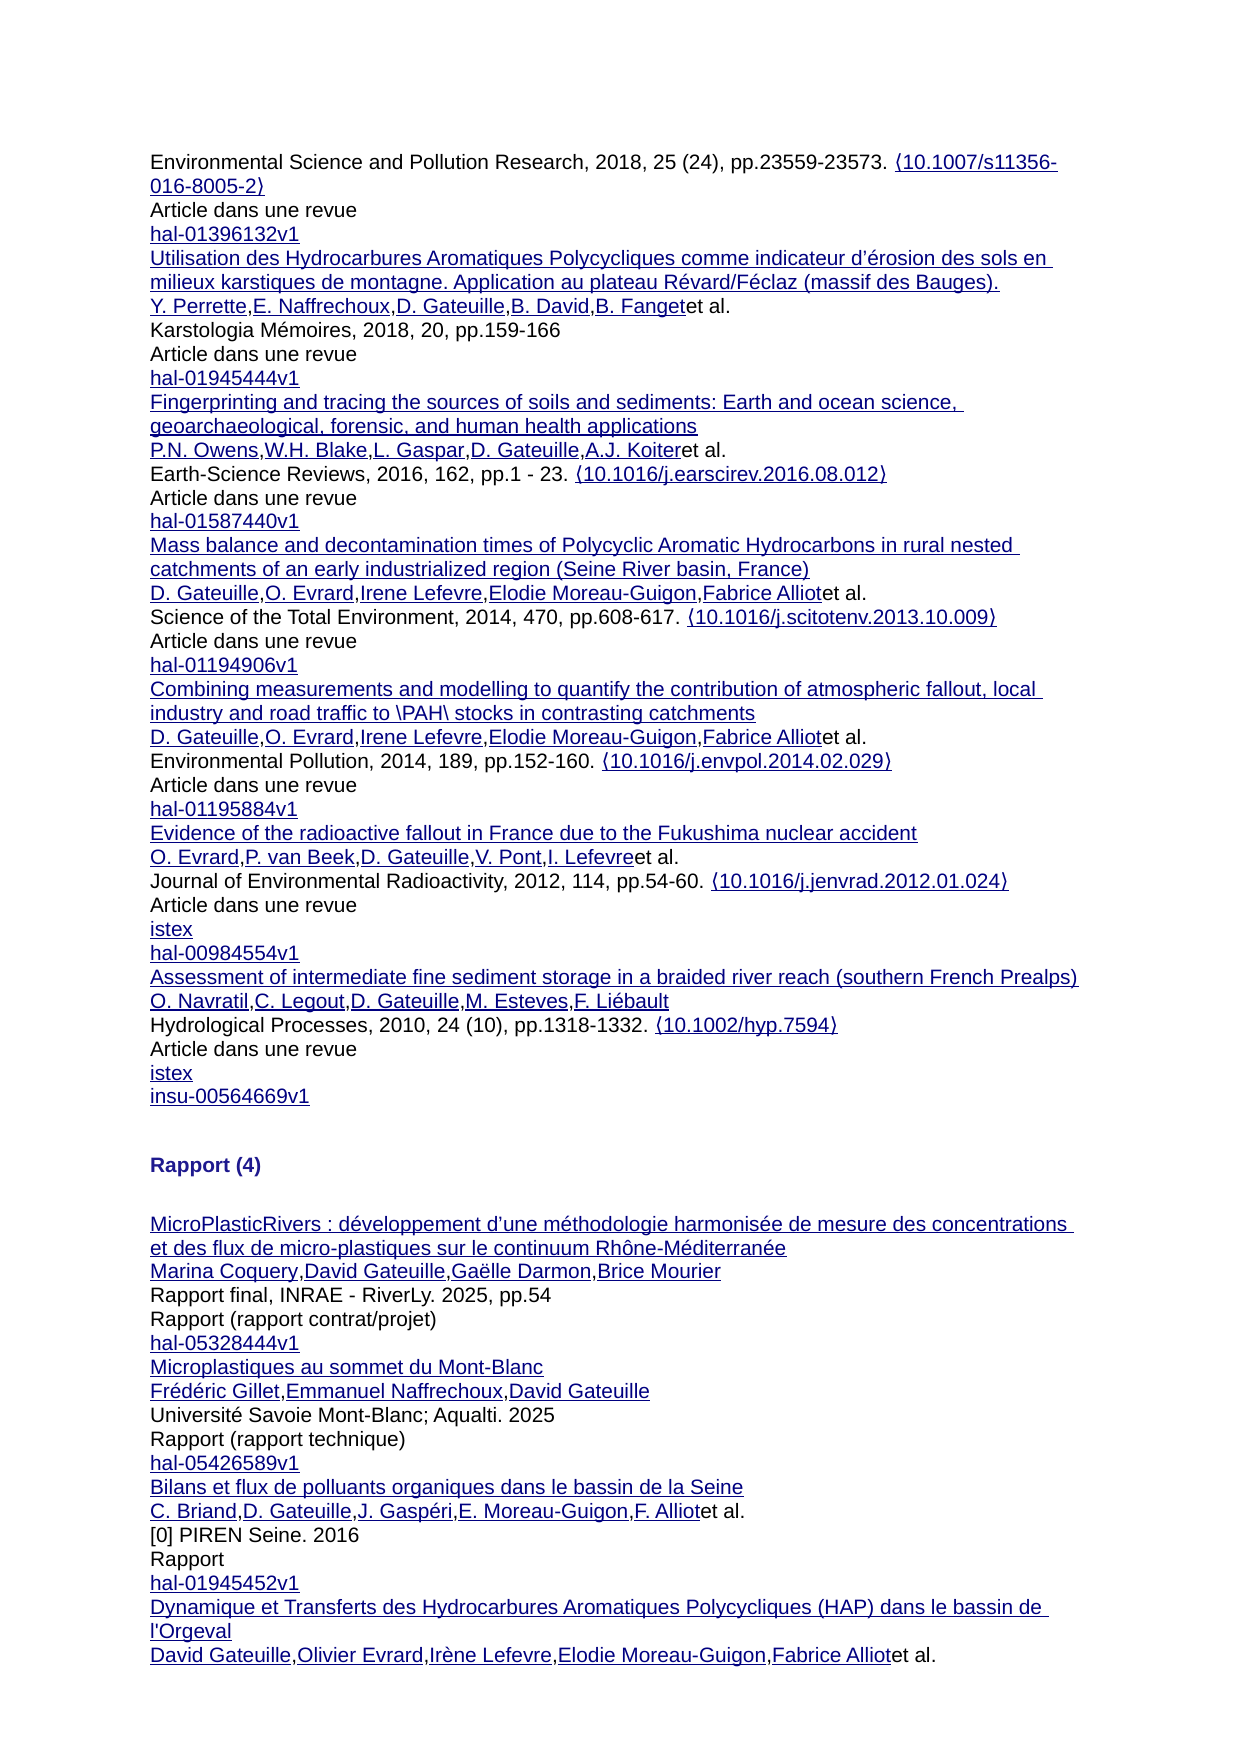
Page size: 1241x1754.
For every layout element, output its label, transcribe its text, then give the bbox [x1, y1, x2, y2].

table_cell Fingerprinting and tracing the sources of soils and sediments: Earth and ocean science, geoarchaeological, forensic, and human health applications P.N. Owens,W.H. Blake,L. Gaspar,D. Gateuille,A.J. Koiteret al. Earth-Science Reviews, 2016, 162, pp.1 - 23. ⟨10.1016/j.earscirev.2016.08.012⟩ Article dans une revue hal-01587440v1 [150, 390, 1090, 533]
table_cell Microplastiques au sommet du Mont-Blanc Frédéric Gillet,Emmanuel Naffrechoux,David Gateuille Université Savoie Mont-Blanc; Aqualti. 2025 Rapport (rapport technique) hal-05426589v1 [150, 1355, 1090, 1475]
table_cell Bilans et flux de polluants organiques dans le bassin de la Seine C. Briand,D. Gateuille,J. Gaspéri,E. Moreau-Guigon,F. Alliotet al. [0] PIREN Seine. 2016 Rapport hal-01945452v1 [150, 1475, 1090, 1595]
table_cell Mass balance and decontamination times of Polycyclic Aromatic Hydrocarbons in rural nested catchments of an early industrialized region (Seine River basin, France) D. Gateuille,O. Evrard,Irene Lefevre,Elodie Moreau-Guigon,Fabrice Alliotet al. Science of the Total Environment, 2014, 470, pp.608-617. ⟨10.1016/j.scitotenv.2013.10.009⟩ Article dans une revue hal-01194906v1 [150, 533, 1090, 677]
table_cell Combining measurements and modelling to quantify the contribution of atmospheric fallout, local industry and road traffic to \PAH\ stocks in contrasting catchments D. Gateuille,O. Evrard,Irene Lefevre,Elodie Moreau-Guigon,Fabrice Alliotet al. Environmental Pollution, 2014, 189, pp.152-160. ⟨10.1016/j.envpol.2014.02.029⟩ Article dans une revue hal-01195884v1 [150, 677, 1090, 821]
table_header MicroPlasticRivers : développement d’une méthodologie harmonisée de mesure des concentrations et des flux de micro-plastiques sur le continuum Rhône-Méditerranée Marina Coquery,David Gateuille,Gaëlle Darmon,Brice Mourier Rapport final, INRAE - RiverLy. 2025, pp.54 Rapport (rapport contrat/projet) hal-05328444v1 [150, 1211, 1090, 1355]
subtitle Rapport (4) [150, 1153, 1090, 1177]
table_cell Utilisation des Hydrocarbures Aromatiques Polycycliques comme indicateur d’érosion des sols en milieux karstiques de montagne. Application au plateau Révard/Féclaz (massif des Bauges). Y. Perrette,E. Naffrechoux,D. Gateuille,B. David,B. Fangetet al. Karstologia Mémoires, 2018, 20, pp.159-166 Article dans une revue hal-01945444v1 [150, 246, 1090, 389]
table_cell Assessment of intermediate fine sediment storage in a braided river reach (southern French Prealps) O. Navratil,C. Legout,D. Gateuille,M. Esteves,F. Liébault Hydrological Processes, 2010, 24 (10), pp.1318-1332. ⟨10.1002/hyp.7594⟩ Article dans une revue istex insu-00564669v1 [150, 965, 1090, 1108]
table_cell Evidence of the radioactive fallout in France due to the Fukushima nuclear accident O. Evrard,P. van Beek,D. Gateuille,V. Pont,I. Lefevreet al. Journal of Environmental Radioactivity, 2012, 114, pp.54-60. ⟨10.1016/j.jenvrad.2012.01.024⟩ Article dans une revue istex hal-00984554v1 [150, 821, 1090, 964]
table_cell Environmental Science and Pollution Research, 2018, 25 (24), pp.23559-23573. ⟨10.1007/s11356-016-8005-2⟩ Article dans une revue hal-01396132v1 [150, 150, 1090, 246]
table_cell Dynamique et Transferts des Hydrocarbures Aromatiques Polycycliques (HAP) dans le bassin de l'Orgeval David Gateuille,Olivier Evrard,Irène Lefevre,Elodie Moreau-Guigon,Fabrice Alliotet al. [150, 1595, 1090, 1667]
